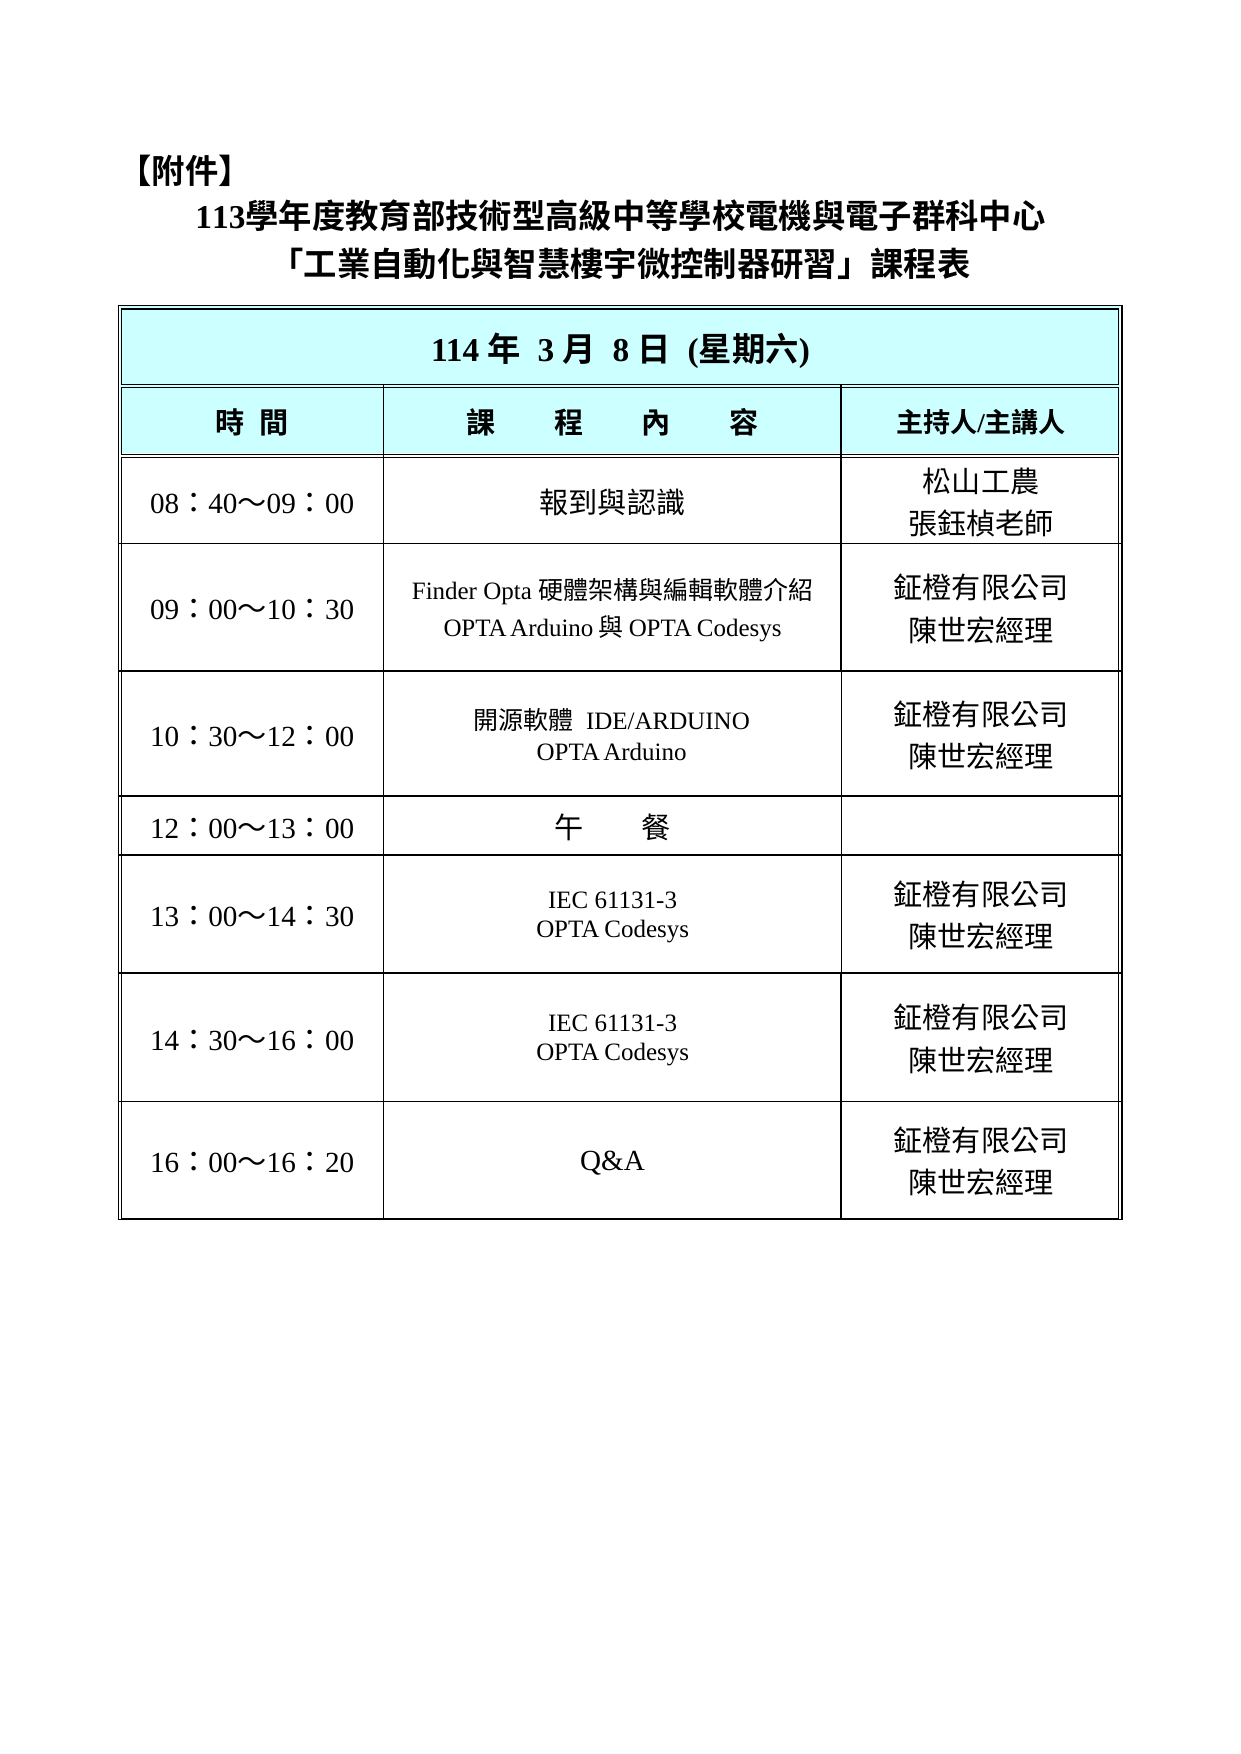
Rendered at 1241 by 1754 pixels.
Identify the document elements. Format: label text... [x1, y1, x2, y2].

table_cell IEC 61131-3 OPTA Codesys [384, 974, 840, 1101]
table_cell 鉦橙有限公司 陳世宏經理 [842, 974, 1118, 1101]
text 113學年度教育部技術型高級中等學校電機與電子群科中心 [118, 189, 1122, 238]
table_cell 松山工農 張鈺楨老師 [842, 458, 1118, 543]
table_cell 13：00～14：30 [122, 856, 383, 972]
table_cell 12：00～13：00 [122, 797, 383, 854]
table_cell [842, 797, 1118, 854]
table_cell 鉦橙有限公司 陳世宏經理 [842, 544, 1118, 670]
table_cell 午 餐 [384, 797, 841, 854]
table_cell 鉦橙有限公司 陳世宏經理 [842, 1102, 1118, 1218]
table_cell 課 程 內 容 [384, 388, 840, 453]
table_cell 鉦橙有限公司 陳世宏經理 [842, 856, 1118, 972]
text 「工業自動化與智慧樓宇微控制器研習」課程表 [118, 238, 1122, 286]
table_cell Q&A [384, 1102, 840, 1218]
table_cell Finder Opta 硬體架構與編輯軟體介紹 OPTA Arduino與OPTA Codesys [384, 544, 840, 670]
table_header 114 年 3 月 8 日 (星期六) [122, 310, 1118, 384]
table_cell 主持人/主講人 [842, 388, 1118, 453]
table_cell 09：00～10：30 [122, 544, 383, 670]
table_cell 開源軟體 IDE/ARDUINO OPTA Arduino [384, 672, 841, 795]
table_cell 08：40～09：00 [122, 458, 383, 543]
table_cell 時 間 [122, 388, 383, 453]
table_cell 報到與認識 [384, 458, 840, 543]
table_cell 14：30～16：00 [122, 974, 383, 1101]
table_cell 16：00～16：20 [122, 1102, 383, 1218]
table_cell IEC 61131-3 OPTA Codesys [384, 856, 841, 972]
text 【附件】 [118, 127, 1122, 189]
table_cell 鉦橙有限公司 陳世宏經理 [842, 672, 1118, 795]
table_cell 10：30～12：00 [122, 672, 383, 795]
